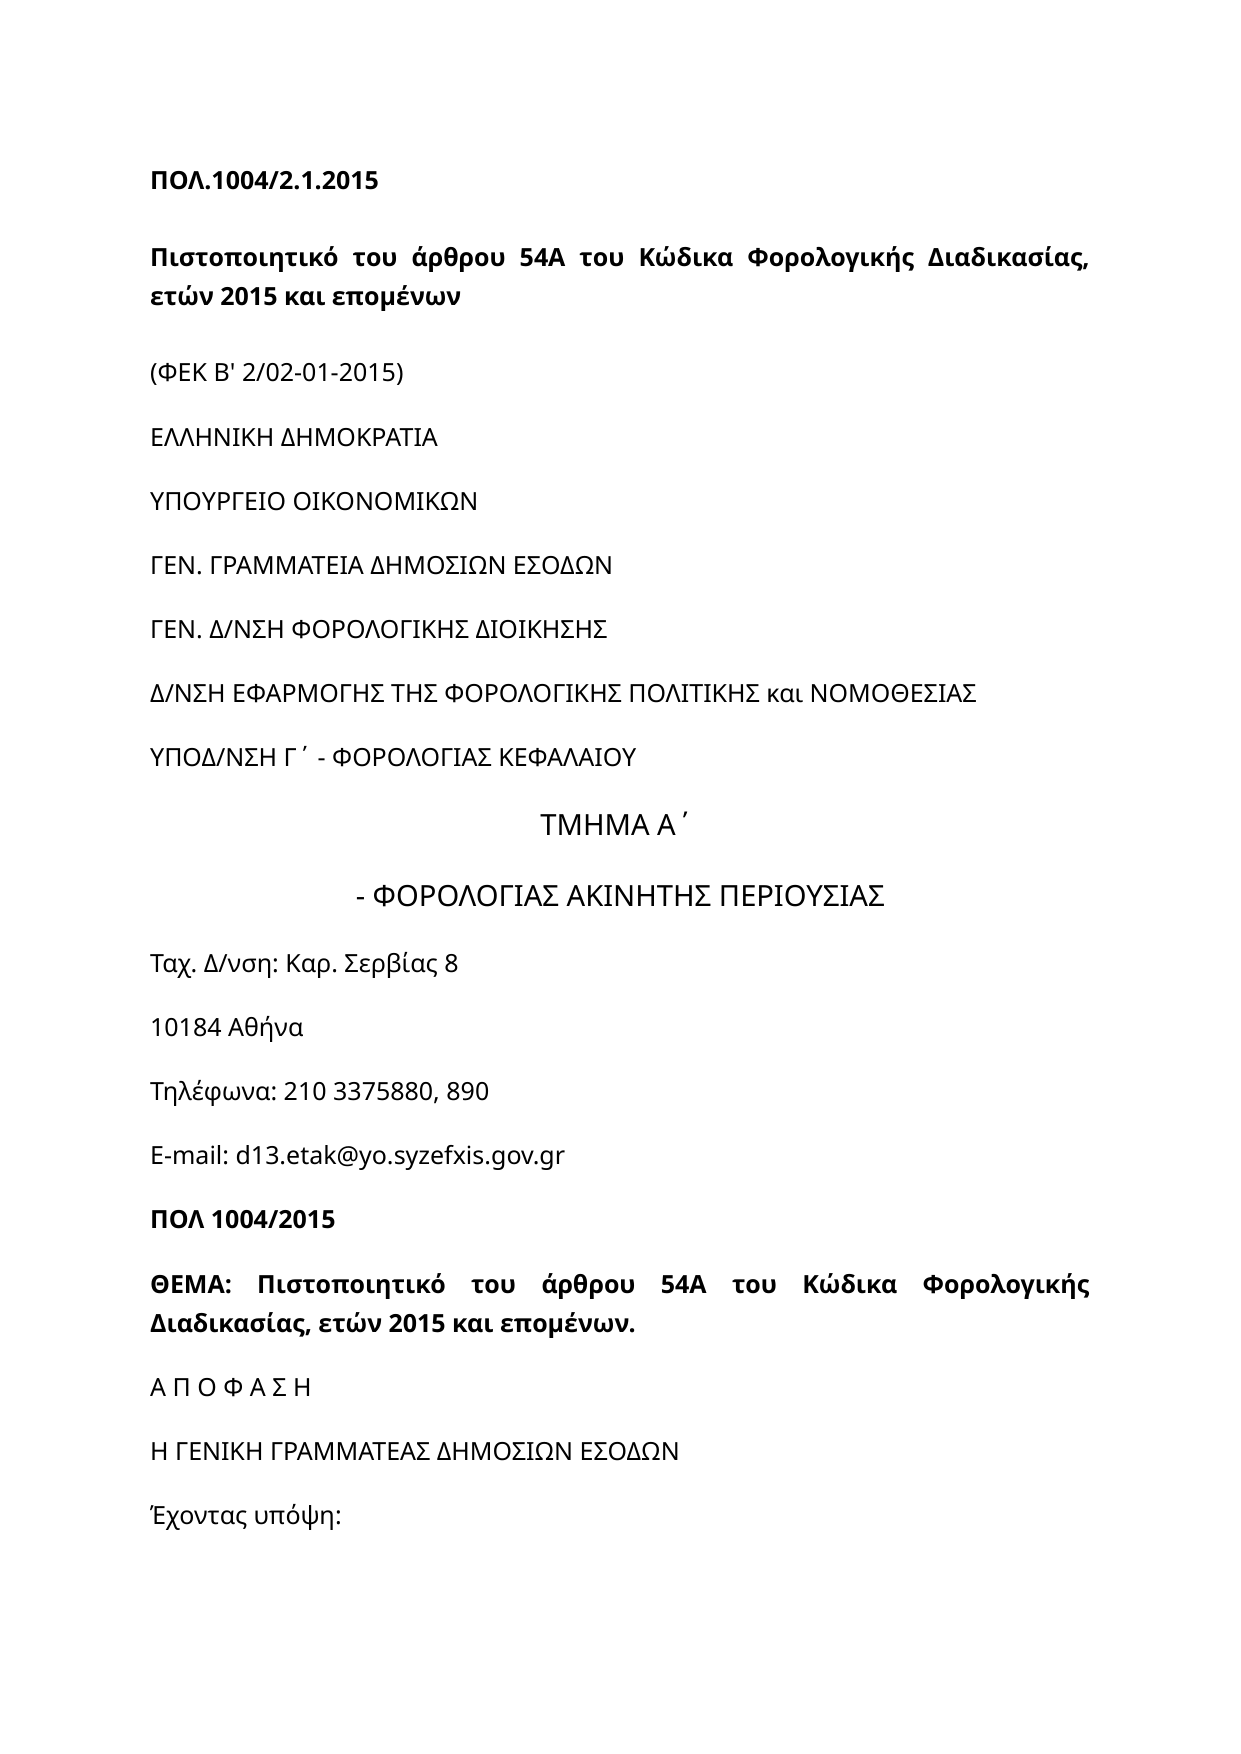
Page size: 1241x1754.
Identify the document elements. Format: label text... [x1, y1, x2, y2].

text E-mail: d13.etak@yo.syzefxis.gov.gr [150, 1138, 1090, 1172]
text Α Π Ο Φ Α Σ Η [150, 1369, 1090, 1404]
subtitle - ΦΟΡΟΛΟΓΙΑΣ ΑΚΙΝΗΤΗΣ ΠΕΡΙΟΥΣΙΑΣ [150, 875, 1090, 914]
title Πιστοποιητικό του άρθρου 54Α του Κώδικα Φορολογικής Διαδικασίας, ετών 2015 και επομένων [150, 239, 1090, 312]
text Δ/ΝΣΗ ΕΦΑΡΜΟΓΗΣ ΤΗΣ ΦΟΡΟΛΟΓΙΚΗΣ ΠΟΛΙΤΙΚΗΣ και ΝΟΜΟΘΕΣΙΑΣ [150, 676, 1090, 710]
text ΕΛΛΗΝΙΚΗ ΔΗΜΟΚΡΑΤΙΑ [150, 419, 1090, 453]
text Η ΓΕΝΙΚΗ ΓΡΑΜΜΑΤΕΑΣ ΔΗΜΟΣΙΩΝ ΕΣΟΔΩΝ [150, 1434, 1090, 1468]
text Έχοντας υπόψη: [150, 1498, 1090, 1532]
text ΥΠΟΥΡΓΕΙΟ ΟΙΚΟΝΟΜΙΚΩΝ [150, 483, 1090, 517]
text Τηλέφωνα: 210 3375880, 890 [150, 1074, 1090, 1108]
text ΠΟΛ 1004/2015 [150, 1202, 1090, 1236]
text 10184 Αθήνα [150, 1009, 1090, 1044]
text ΘΕΜΑ: Πιστοποιητικό του άρθρου 54Α του Κώδικα Φορολογικής Διαδικασίας, ετών 2015 και επομένων. [150, 1266, 1090, 1339]
text ΓΕΝ. ΓΡΑΜΜΑΤΕΙΑ ΔΗΜΟΣΙΩΝ ΕΣΟΔΩΝ [150, 547, 1090, 582]
text ΓΕΝ. Δ/ΝΣΗ ΦΟΡΟΛΟΓΙΚΗΣ ΔΙΟΙΚΗΣΗΣ [150, 612, 1090, 646]
text ΥΠΟΔ/ΝΣΗ Γ΄ - ΦΟΡΟΛΟΓΙΑΣ ΚΕΦΑΛΑΙΟΥ [150, 740, 1090, 774]
title ΠΟΛ.1004/2.1.2015 [150, 162, 1090, 197]
text (ΦΕΚ Β' 2/02-01-2015) [150, 355, 1090, 389]
subtitle ΤΜΗΜΑ Α΄ [150, 804, 1090, 844]
text Ταχ. Δ/νση: Καρ. Σερβίας 8 [150, 945, 1090, 979]
